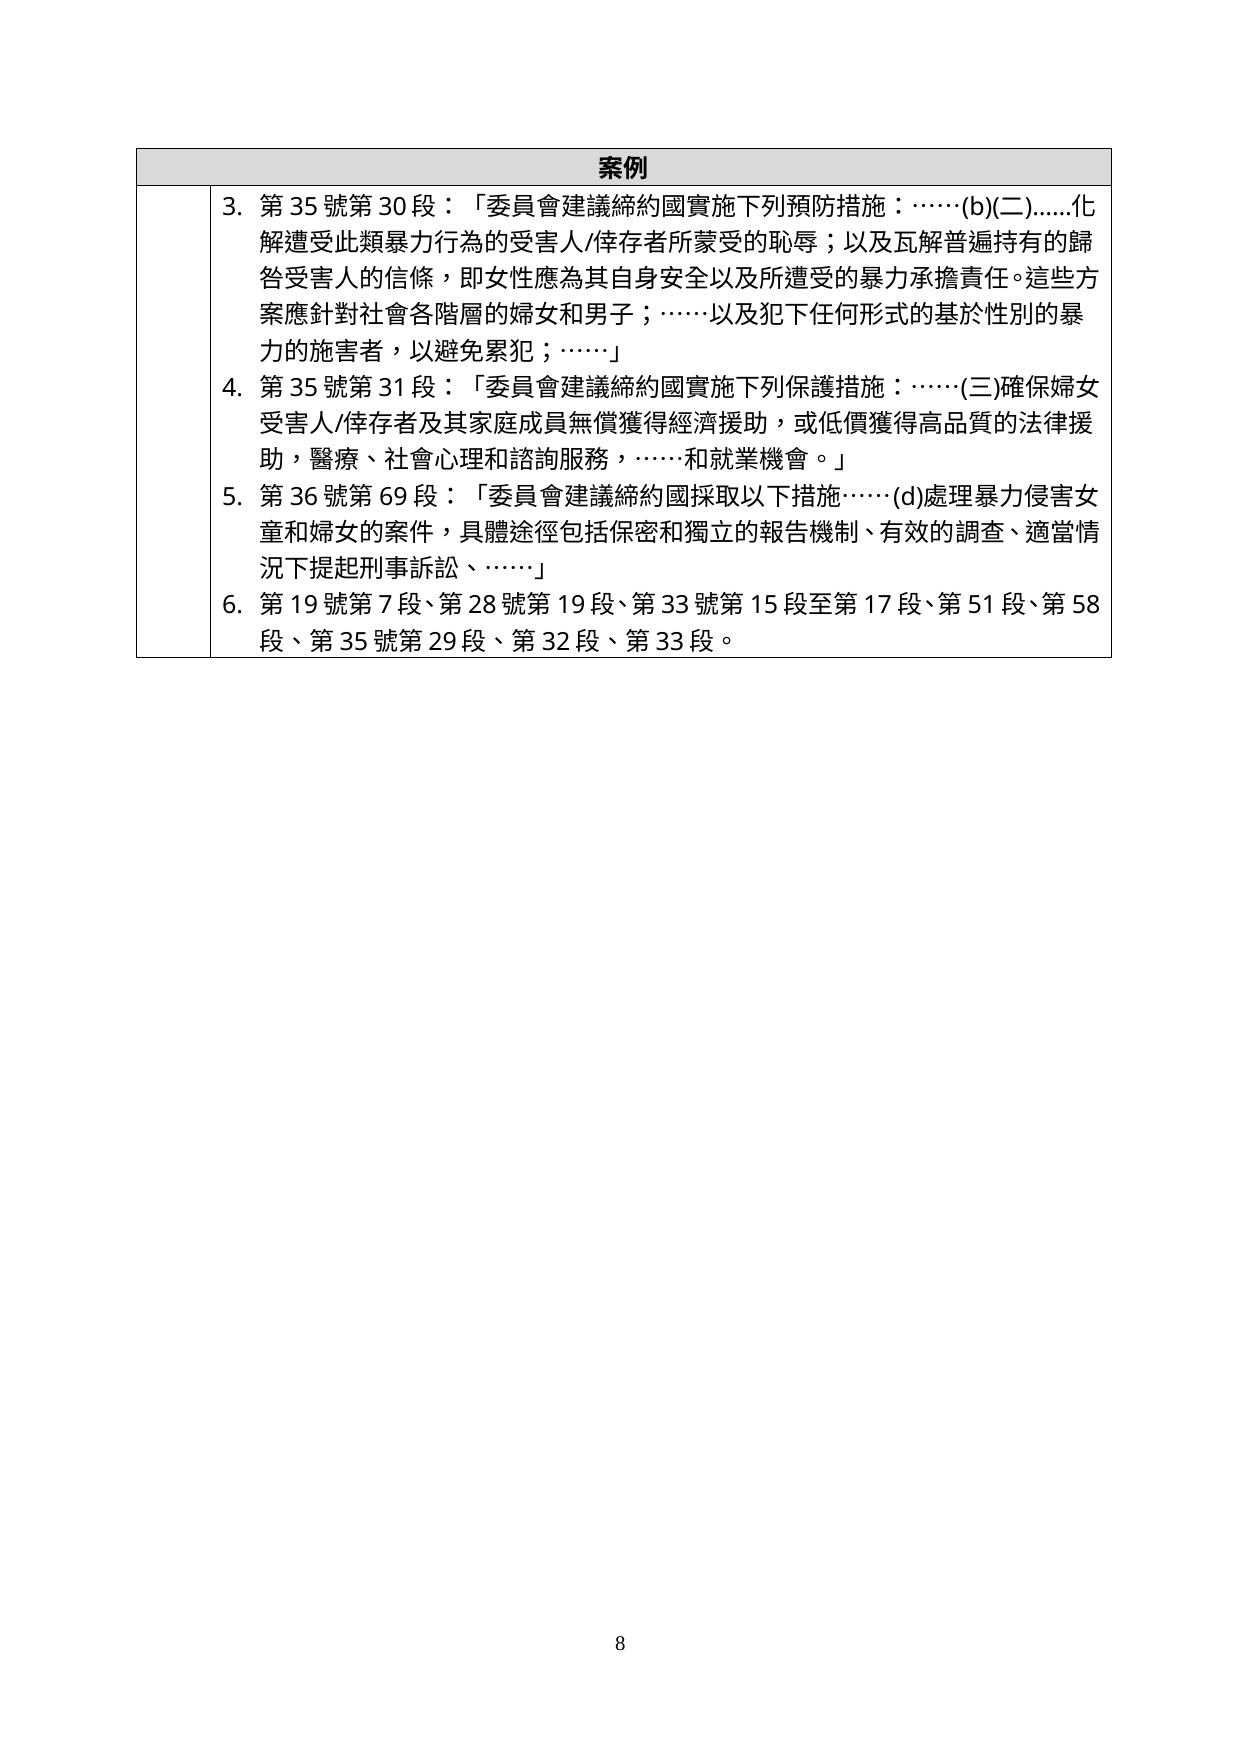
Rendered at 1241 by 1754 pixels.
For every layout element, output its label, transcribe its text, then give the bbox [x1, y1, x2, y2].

table_cell [137, 186, 210, 657]
table_cell CEDAW條文：https://gec.ey.gov.tw/Page/39DDB34C666FE816/8965cdb1-b031-4a80-862a-d740887bc05c 第2條：「締約各國……協議立即用一切適當辦法，推行消除對婦女歧視的政 策。為此目的，承擔：……（b）採取適當立法和其他措施，包括在適當情況 下實行制裁，以禁止對婦女的一切歧視；（c）為婦女確立與男子平等權利的法律保護，通過各國的主管法庭及其他公共機構，保證切實保護婦女不受任何歧視；（d）不採取任何歧視婦女的行為或做法，……；（e）採取一切適當措施，消除任何個人、組織或企業對婦女的歧視；（f）採取一切適當措施，包括制定法律，以修改或廢除構成對婦女歧視的現行法律、規章、習俗和慣例；……」 一般性建議：https://gec.ey.gov.tw/Page/D704A5B282D840C7/b99bc3b0-800b-4cc5-b3c9-d9b6516bb3ee 第19號第6段：「《公約》第1條界定對婦女的歧視。歧視的定義包括基於性別的暴力，即針對其為女性而施加暴力或不成比例地影響女性。包括身體、心理或性的傷害、痛苦、施加威脅、壓制和剝奪其他行動自由。基於性別的暴力可能違犯《公約》的具體條款，不論這些條款是否明文提到暴力。」 第19號第24段：「……消除對婦女歧視委員會建議：……(b)締約國應確保關於家庭暴力與虐待、性侵害、性攻擊及其他基於性別暴力的法律，均能充分保護所有婦女並且尊重其人格完整和尊嚴。應向受害者提供適當保護和支援服務。向司法和執法人員及其他公務員提供性別敏感度的培訓，……(i)應提供有效的申訴程序和補救辦法，包括賠償損失；……(k)締約國應為……基於性別的暴力的受害者建立服務或給予支助，包括收容所、特別受過訓練的保健工作者、康復和諮詢；……」 第35號第30段：「委員會建議締約國實施下列預防措施：……(b)(二)……化解遭受此類暴力行為的受害人/倖存者所蒙受的恥辱；以及瓦解普遍持有的歸咎受害人的信條，即女性應為其自身安全以及所遭受的暴力承擔責任。這些方案應針對社會各階層的婦女和男子；……以及犯下任何形式的基於性別的暴力的施害者，以避免累犯；……」 第35號第31段：「委員會建議締約國實施下列保護措施：……(三)確保婦女受害人/倖存者及其家庭成員無償獲得經濟援助，或低價獲得高品質的法律援助，醫療、社會心理和諮詢服務，……和就業機會。」 第36號第69段：「委員會建議締約國採取以下措施……(d)處理暴力侵害女童和婦女的案件，具體途徑包括保密和獨立的報告機制、有效的調查、適當情況下提起刑事訴訟、……」 第19號第7段、第28號第19段、第33號第15段至第17段、第51段、第58段、第35號第29段、第32段、第33段。 [211, 186, 1111, 657]
table_header 案例 [137, 149, 1111, 185]
